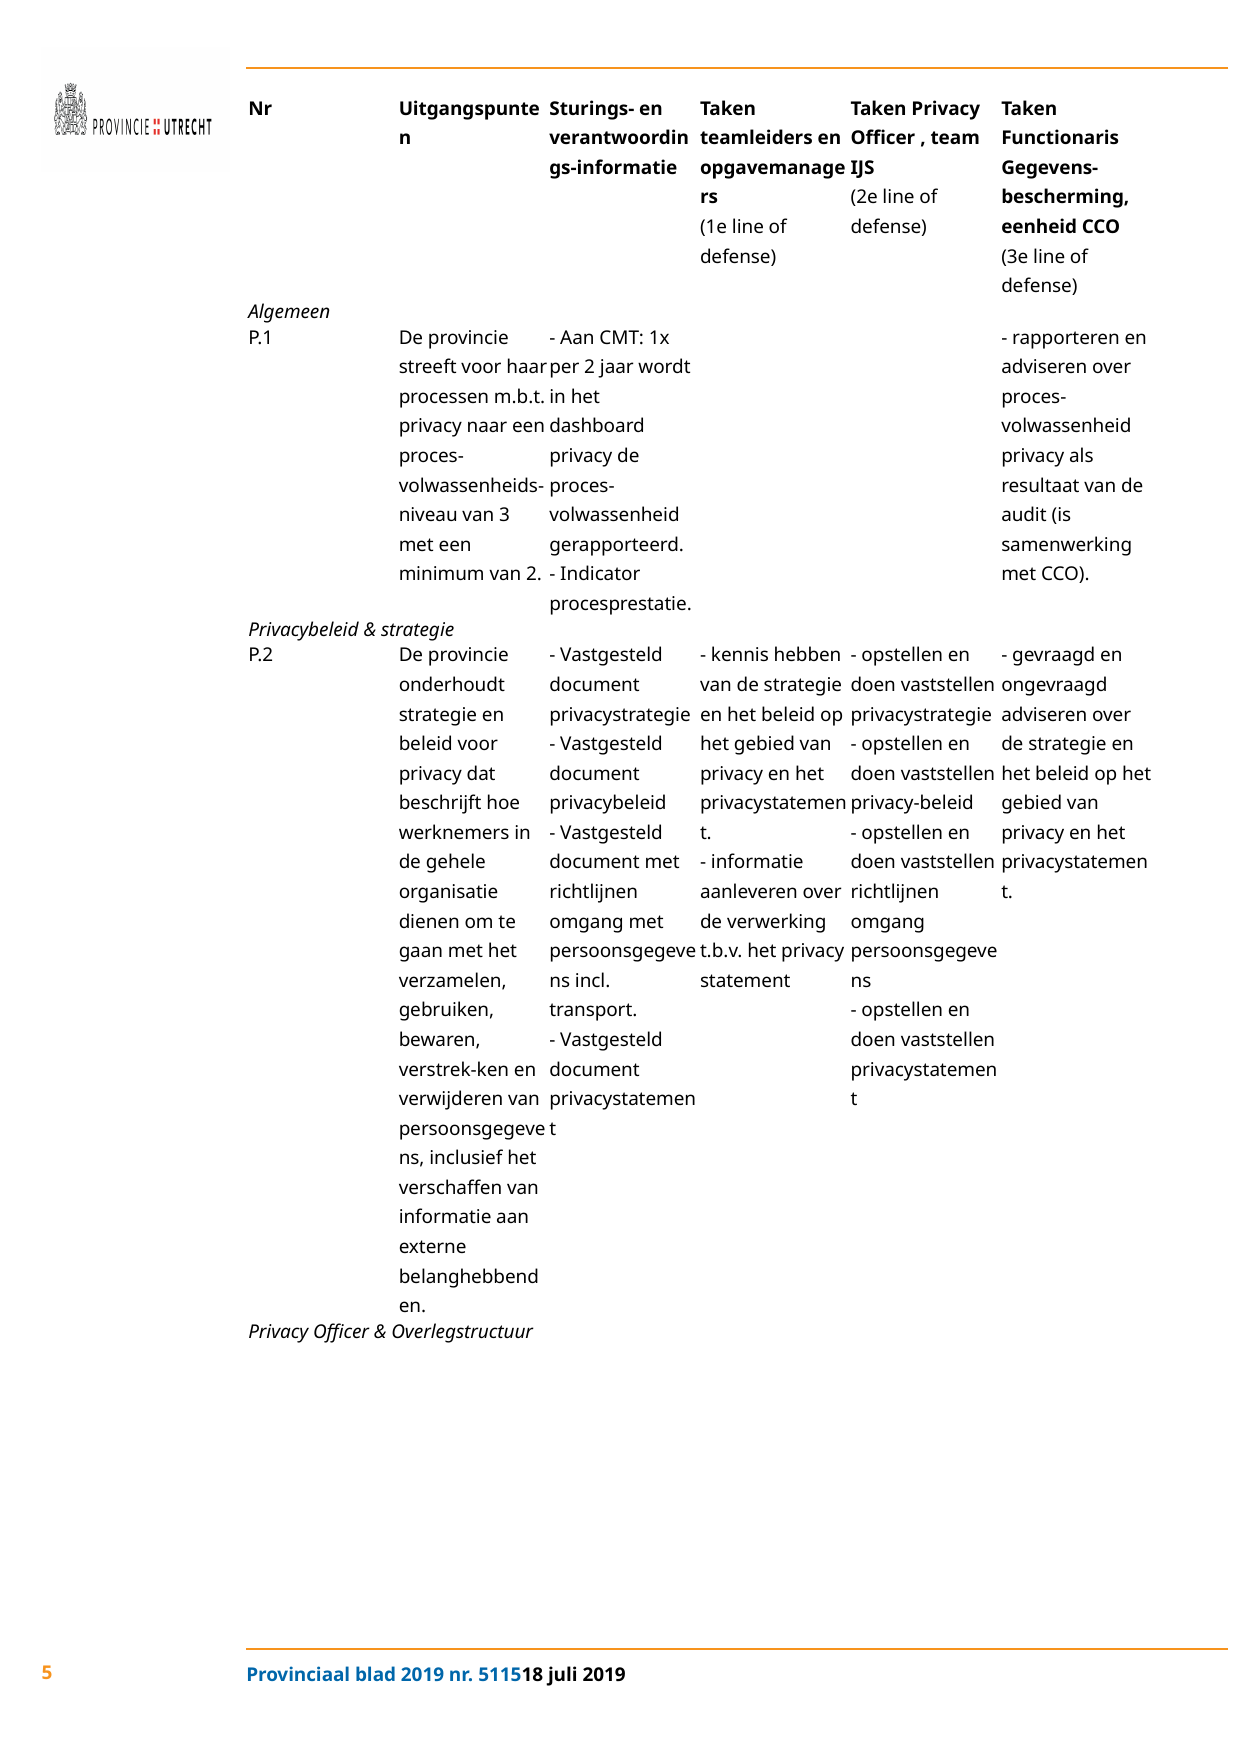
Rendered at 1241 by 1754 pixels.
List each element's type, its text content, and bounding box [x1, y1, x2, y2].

table_cell - rapporteren en adviseren over proces-volwassenheid privacy als resultaat van de audit (is samenwerking met CCO). [1001, 324, 1152, 616]
table_cell - opstellen en doen vaststellen privacystrategie - opstellen en doen vaststellen privacy-beleid - opstellen en doen vaststellen richtlijnen omgang persoonsgegevens - opstellen en doen vaststellen privacystatement [850, 642, 1001, 1318]
table_cell De provincie onderhoudt strategie en beleid voor privacy dat beschrijft hoe werknemers in de gehele organisatie dienen om te gaan met het verzamelen, gebruiken, bewaren, verstrek-ken en verwijderen van persoonsgegevens, inclusief het verschaffen van informatie aan externe belanghebbenden. [399, 642, 549, 1318]
table_header Nr [248, 95, 398, 298]
table_cell - Aan CMT: 1x per 2 jaar wordt in het dashboard privacy de proces-volwassenheid gerapporteerd. - Indicator procesprestatie. [549, 324, 700, 616]
table_header Sturings- en verantwoordings-informatie [549, 95, 700, 298]
picture [41, 47, 231, 172]
table_header Taken Privacy Officer , team IJS (2e line of defense) [850, 95, 1001, 298]
table_cell Algemeen [248, 298, 1152, 324]
table_header Uitgangspunten [399, 95, 549, 298]
table_cell P.2 [248, 642, 398, 1318]
table_cell Privacybeleid & strategie [248, 616, 1152, 642]
table_header Taken teamleiders en opgavemanagers (1e line of defense) [700, 95, 850, 298]
table_cell De provincie streeft voor haar processen m.b.t. privacy naar een proces-volwassenheids-niveau van 3 met een minimum van 2. [399, 324, 549, 616]
table_cell Privacy Officer & Overlegstructuur [248, 1318, 1152, 1344]
table_cell - gevraagd en ongevraagd adviseren over de strategie en het beleid op het gebied van privacy en het privacystatement. [1001, 642, 1152, 1318]
table_header Taken Functionaris Gegevens-bescherming, eenheid CCO (3e line of defense) [1001, 95, 1152, 298]
table_cell [850, 324, 1001, 616]
table_cell - Vastgesteld document privacystrategie - Vastgesteld document privacybeleid - Vastgesteld document met richtlijnen omgang met persoonsgegevens incl. transport. - Vastgesteld document privacystatement [549, 642, 700, 1318]
table_cell [700, 324, 850, 616]
table_cell P.1 [248, 324, 398, 616]
table_cell - kennis hebben van de strategie en het beleid op het gebied van privacy en het privacystatement. - informatie aanleveren over de verwerking t.b.v. het privacy statement [700, 642, 850, 1318]
